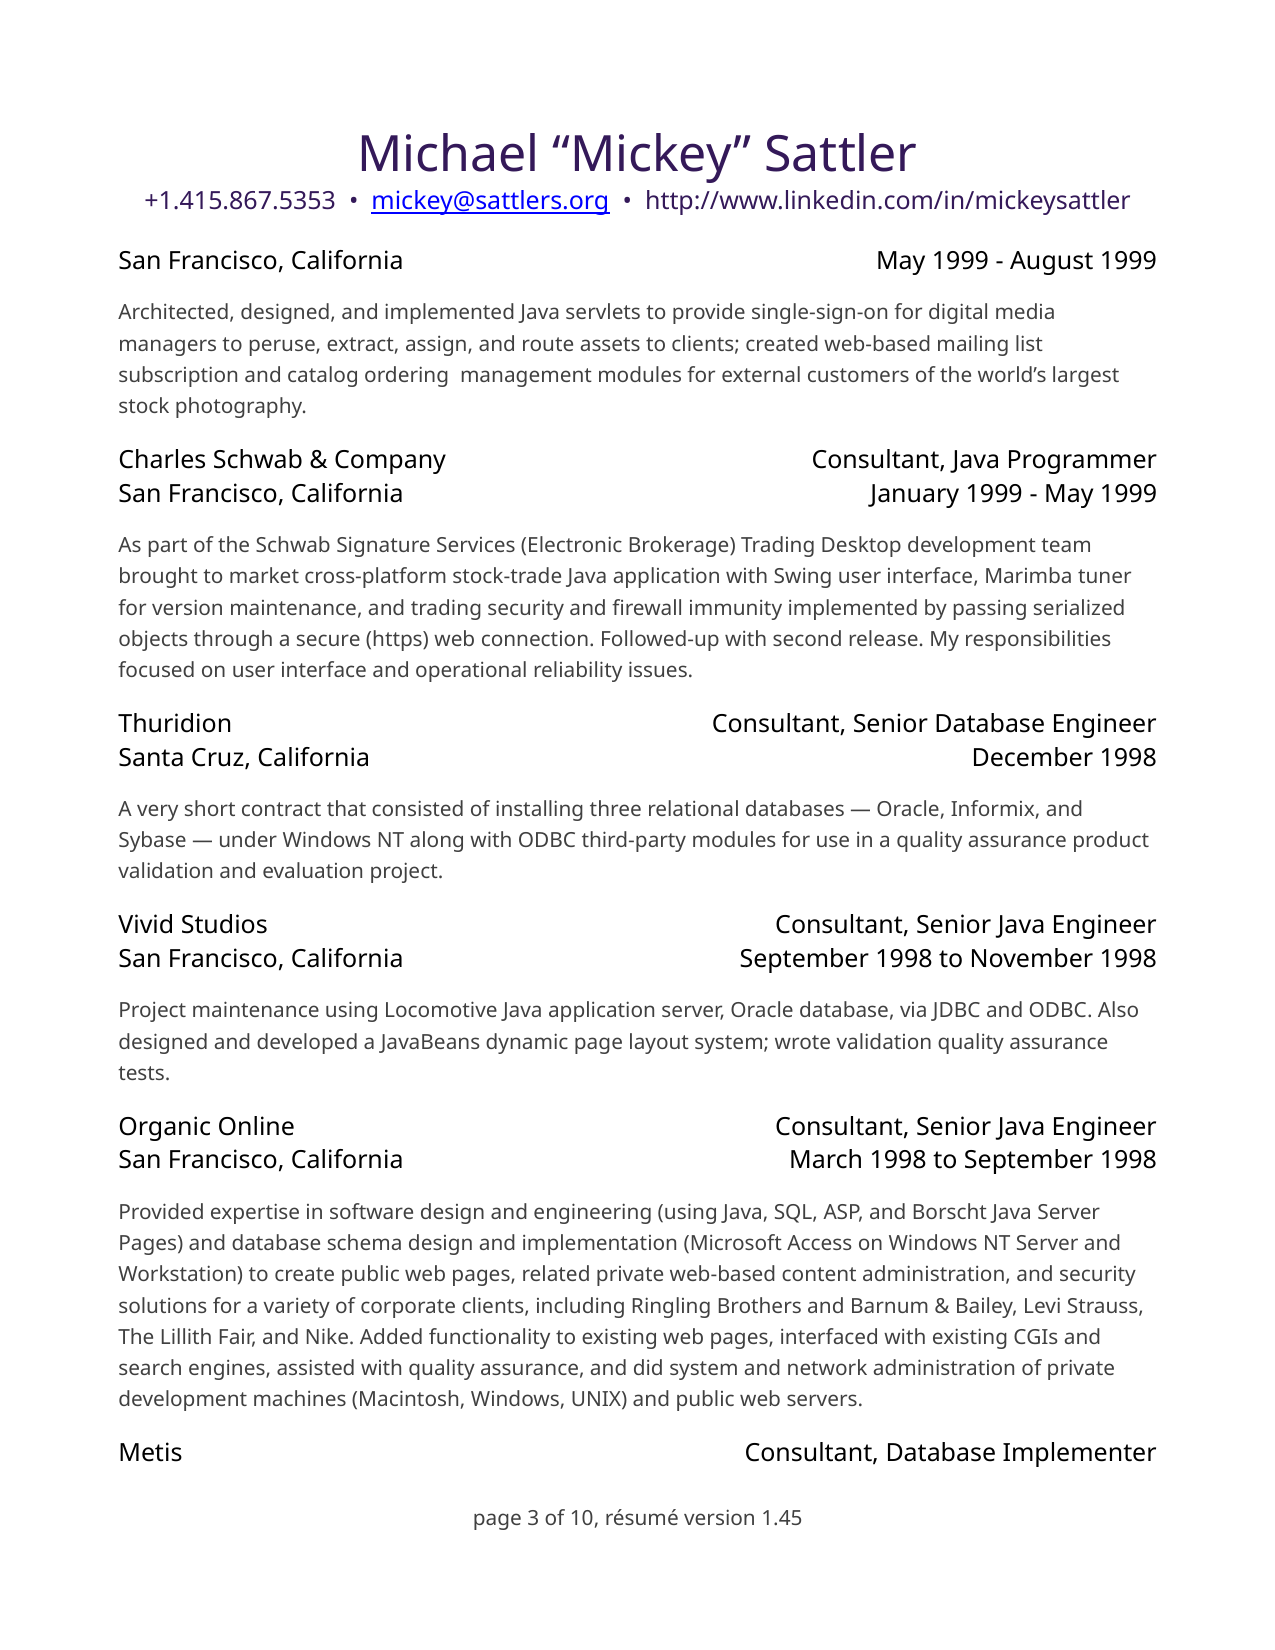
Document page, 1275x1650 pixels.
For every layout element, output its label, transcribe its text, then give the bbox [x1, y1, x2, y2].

text Architected, designed, and implemented Java servlets to provide single-sign-on for digital media managers to peruse, extract, assign, and route assets to clients; created web-based mailing list subscription and catalog ordering management modules for external customers of the world’s largest stock photography. [118, 297, 1157, 420]
text Organic Online Consultant, Senior Java Engineer San Francisco, California March 1998 to September 1998 [118, 1108, 1157, 1176]
text A very short contract that consisted of installing three relational databases — Oracle, Informix, and Sybase — under Windows NT along with ODBC third-party modules for use in a quality assurance product validation and evaluation project. [118, 794, 1157, 885]
text Charles Schwab & Company Consultant, Java Programmer San Francisco, California January 1999 - May 1999 [118, 441, 1157, 509]
text Project maintenance using Locomotive Java application server, Oracle database, via JDBC and ODBC. Also designed and developed a JavaBeans dynamic page layout system; wrote validation quality assurance tests. [118, 996, 1157, 1087]
text As part of the Schwab Signature Services (Electronic Brokerage) Trading Desktop development team brought to market cross-platform stock-trade Java application with Swing user interface, Marimba tuner for version maintenance, and trading security and firewall immunity implemented by passing serialized objects through a secure (https) web connection. Followed-up with second release. My responsibilities focused on user interface and operational reliability issues. [118, 530, 1157, 684]
text Metis Consultant, Database Implementer [118, 1434, 1157, 1469]
text Vivid Studios Consultant, Senior Java Engineer San Francisco, California September 1998 to November 1998 [118, 907, 1157, 975]
text Thuridion Consultant, Senior Database Engineer Santa Cruz, California December 1998 [118, 705, 1157, 773]
text Provided expertise in software design and engineering (using Java, SQL, ASP, and Borscht Java Server Pages) and database schema design and implementation (Microsoft Access on Windows NT Server and Workstation) to create public web pages, related private web-based content administration, and security solutions for a variety of corporate clients, including Ringling Brothers and Barnum & Bailey, Levi Strauss, The Lillith Fair, and Nike. Added functionality to existing web pages, interfaced with existing CGIs and search engines, assisted with quality assurance, and did system and network administration of private development machines (Macintosh, Windows, UNIX) and public web servers. [118, 1197, 1157, 1413]
text San Francisco, California May 1999 - August 1999 [118, 243, 1157, 277]
